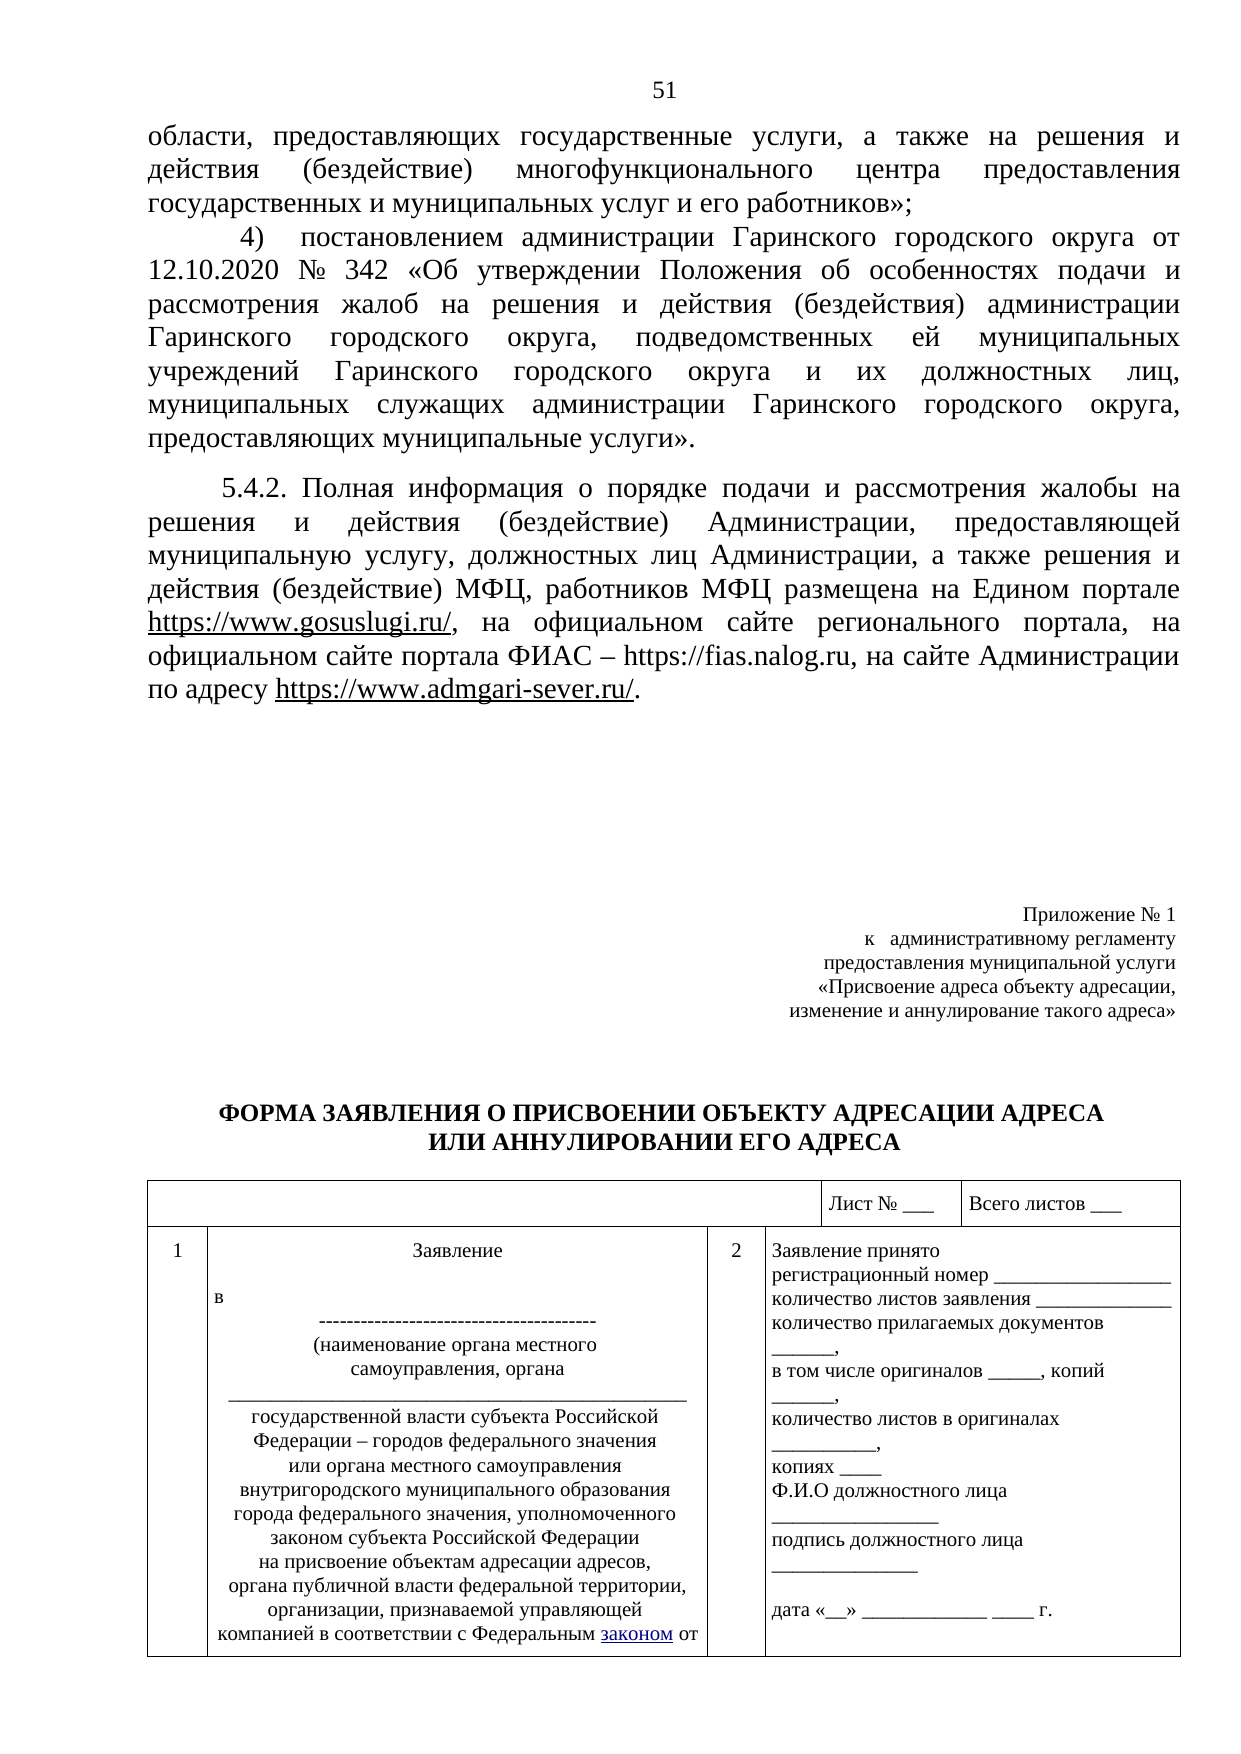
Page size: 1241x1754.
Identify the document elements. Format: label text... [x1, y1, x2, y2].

table_cell дата «__» ____________ ____ г. [766, 1585, 1180, 1656]
table_cell Заявление [208, 1227, 707, 1272]
text 4) постановлением администрации Гаринского городского округа от 12.10.2020 № 342 «Об утверждении Положения об особенностях подачи и рассмотрения жалоб на решения и действия (бездействия) администрации Гаринского городского округа, подведомственных ей муниципальных учреждений Гаринского городского округа и их должностных лиц, муниципальных служащих администрации Гаринского городского округа, предоставляющих муниципальные услуги». [148, 219, 1181, 453]
table_cell 2 [708, 1227, 765, 1656]
text 5.4.2. Полная информация о порядке подачи и рассмотрения жалобы на решения и действия (бездействие) Администрации, предоставляющей муниципальную услугу, должностных лиц Администрации, а также решения и действия (бездействие) МФЦ, работников МФЦ размещена на Едином портале https://www.gosuslugi.ru/, на официальном сайте регионального портала, на официальном сайте портала ФИАС – https://fias.nalog.ru, на сайте Администрации по адресу https://www.admgari-sever.ru/. [148, 470, 1181, 705]
table_cell Заявление принято регистрационный номер _________________ количество листов заявления _____________ количество прилагаемых документов ______, в том числе оригиналов _____, копий ______, количество листов в оригиналах __________, копиях ____ Ф.И.О должностного лица ________________ подпись должностного лица ______________ [766, 1227, 1180, 1585]
table_cell в ---------------------------------------- (наименование органа местного самоуправления, органа ____________________________________________ государственной власти субъекта Российской Федерации – городов федерального значения или органа местного самоуправления внутригородского муниципального образования города федерального значения, уполномоченного законом субъекта Российской Федерации на присвоение объектам адресации адресов, органа публичной власти федеральной территории, организации, признаваемой управляющей компанией в соответствии с Федеральным законом от [208, 1273, 707, 1656]
subtitle ФОРМА ЗАЯВЛЕНИЯ О ПРИСВОЕНИИ ОБЪЕКТУ АДРЕСАЦИИ АДРЕСА ИЛИ АННУЛИРОВАНИИ ЕГО АДРЕСА [148, 1098, 1181, 1156]
table_header Всего листов ___ [962, 1181, 1180, 1226]
table_cell 1 [148, 1227, 207, 1656]
text Приложение № 1 к административному регламенту предоставления муниципальной услуги «Присвоение адреса объекту адресации, изменение и аннулирование такого адреса» [148, 901, 1181, 1046]
text области, предоставляющих государственные услуги, а также на решения и действия (бездействие) многофункционального центра предоставления государственных и муниципальных услуг и его работников»; [148, 118, 1181, 219]
table_header [148, 1181, 821, 1226]
table_header Лист № ___ [822, 1181, 961, 1226]
